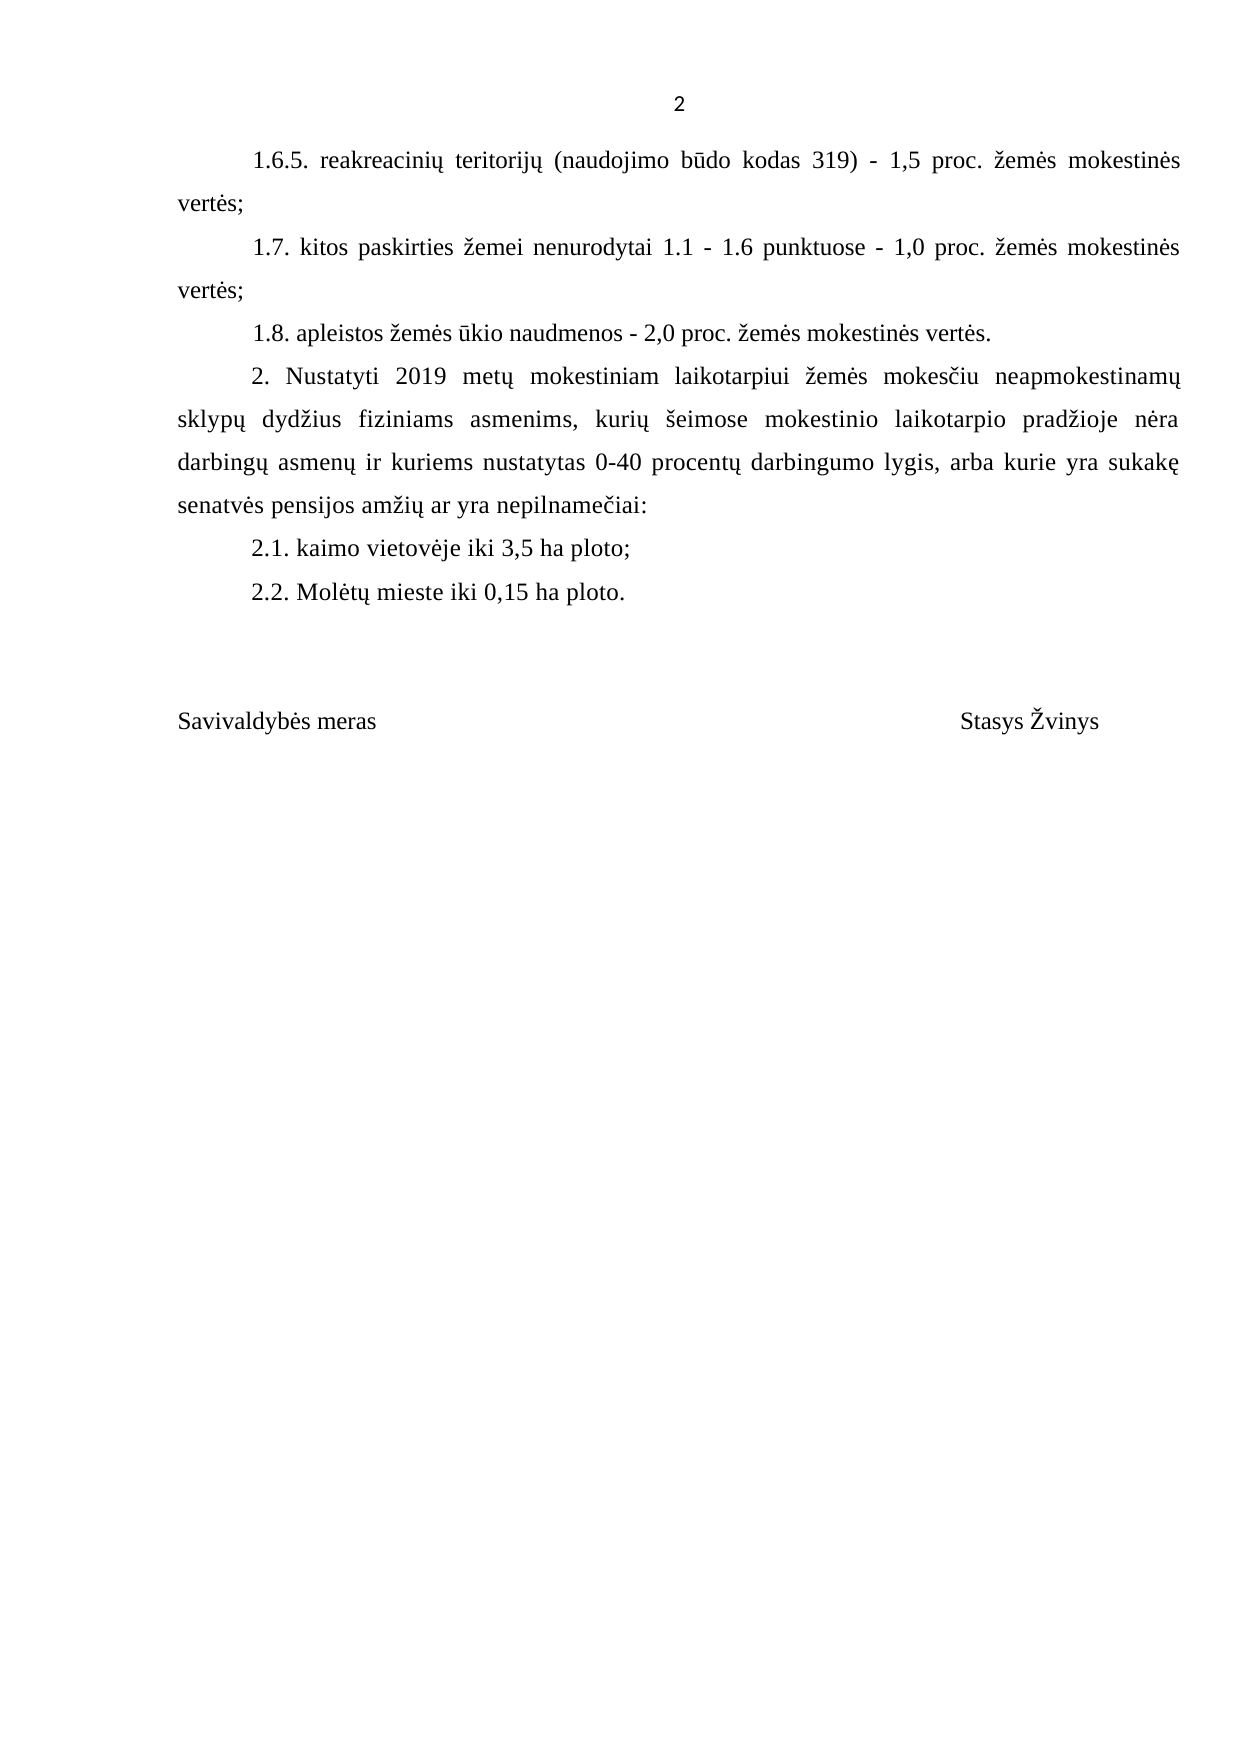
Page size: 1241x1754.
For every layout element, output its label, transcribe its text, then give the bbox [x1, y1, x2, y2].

text 1.8. apleistos žemės ūkio naudmenos - 2,0 proc. žemės mokestinės vertės. [177, 318, 1181, 347]
text 1.7. kitos paskirties žemei nenurodytai 1.1 - 1.6 punktuose - 1,0 proc. žemės mokestinės vertės; [177, 232, 1181, 303]
text 2.1. kaimo vietovėje iki 3,5 ha ploto; [177, 533, 1181, 562]
text Savivaldybės meras Stasys Žvinys [177, 706, 1181, 735]
text 2.2. Molėtų mieste iki 0,15 ha ploto. [177, 577, 1181, 605]
text 1.6.5. reakreacinių teritorijų (naudojimo būdo kodas 319) - 1,5 proc. žemės mokestinės vertės; [177, 145, 1181, 217]
text 2. Nustatyti 2019 metų mokestiniam laikotarpiui žemės mokesčiu neapmokestinamų sklypų dydžius fiziniams asmenims, kurių šeimose mokestinio laikotarpio pradžioje nėra darbingų asmenų ir kuriems nustatytas 0-40 procentų darbingumo lygis, arba kurie yra sukakę senatvės pensijos amžių ar yra nepilnamečiai: [177, 361, 1181, 519]
